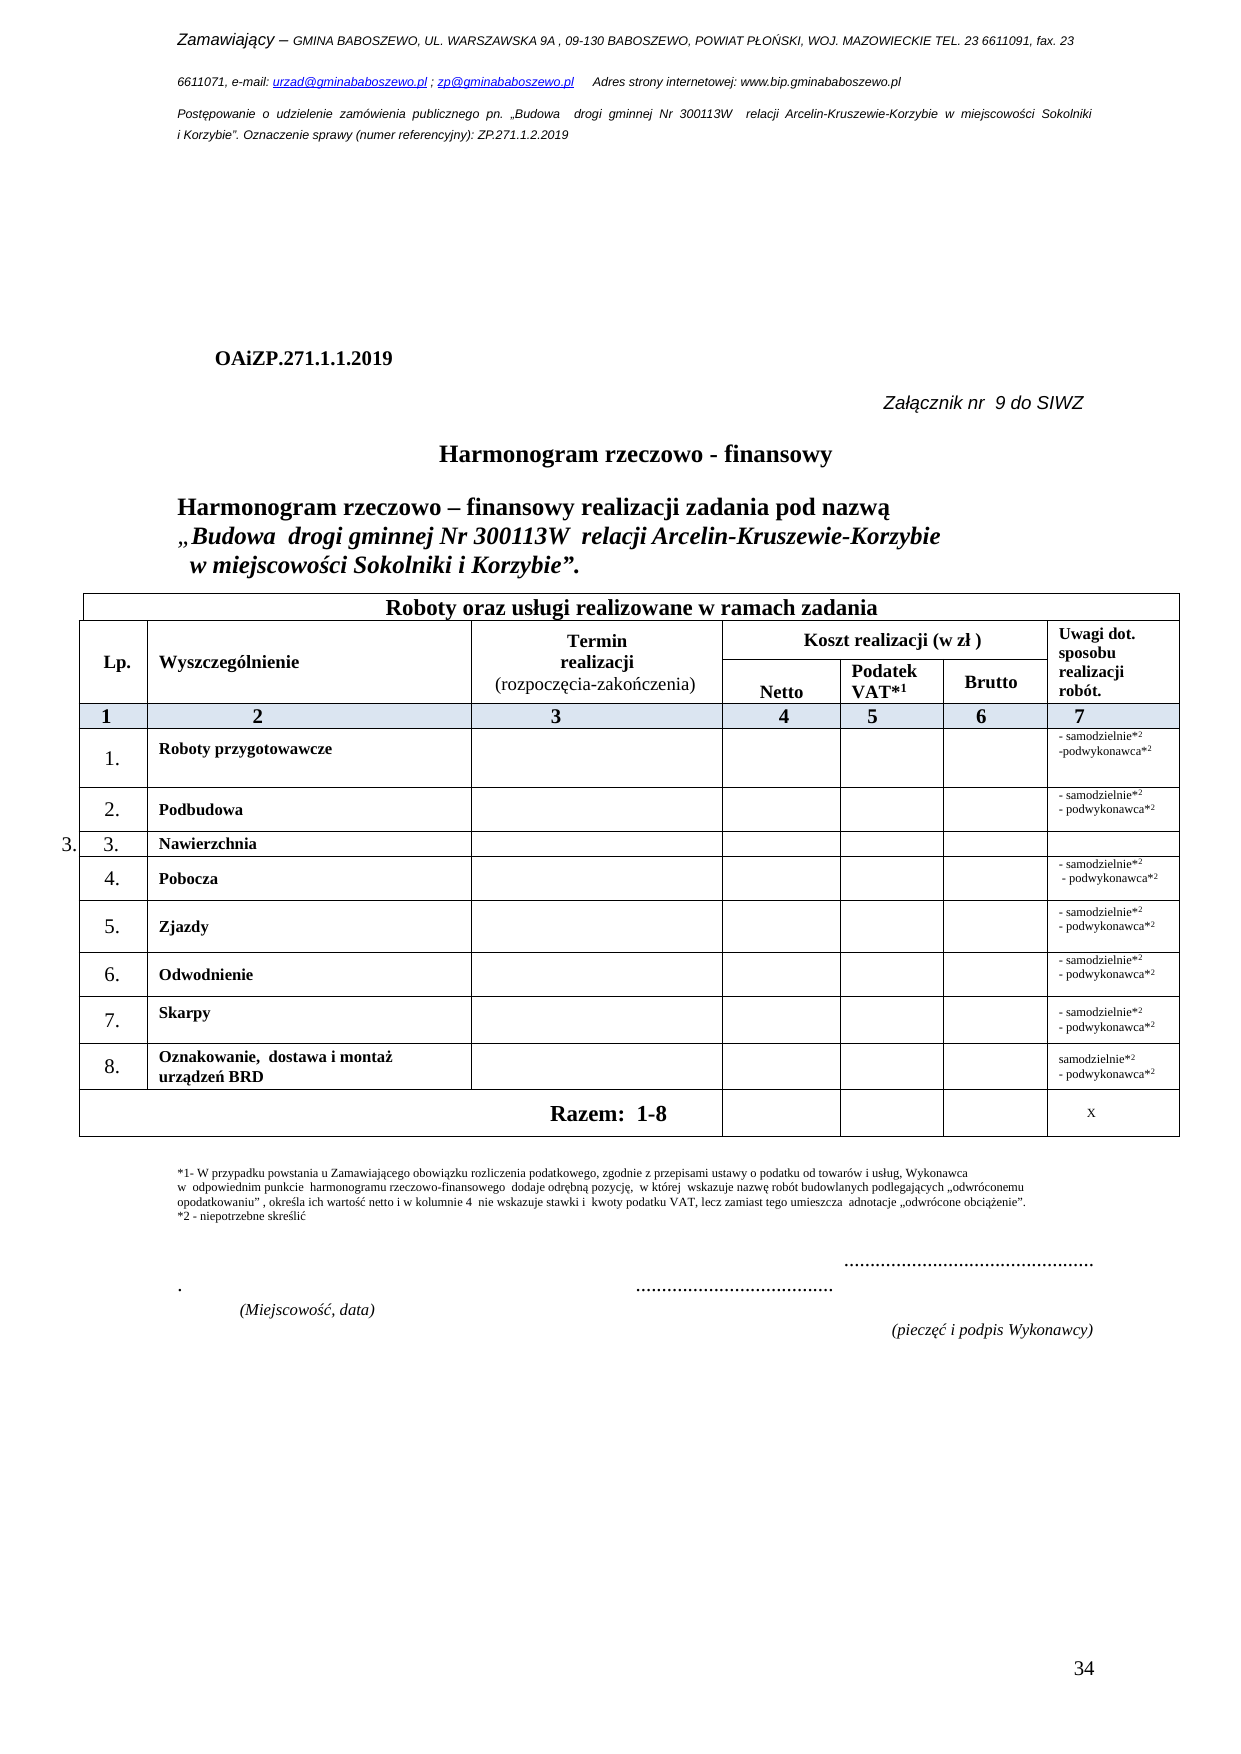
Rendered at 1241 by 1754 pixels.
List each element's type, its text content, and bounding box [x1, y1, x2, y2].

table_cell [1184, 996, 1188, 1042]
table_cell [944, 953, 1047, 996]
table_cell 2. [80, 788, 147, 831]
table_cell 1 [80, 704, 147, 728]
table_cell - samodzielnie*2 -podwykonawca*2 [1048, 729, 1179, 787]
text (Miejscowość, data) [177, 1296, 1094, 1319]
text (pieczęć i podpis Wykonawcy) [177, 1319, 1094, 1339]
table_cell Zjazdy [148, 901, 471, 952]
table_cell Roboty przygotowawcze [148, 729, 471, 787]
table_cell Podatek VAT*1 [841, 660, 943, 703]
table_cell [1184, 900, 1188, 952]
table_cell [1188, 703, 1192, 728]
table_cell [841, 832, 943, 856]
table_cell [723, 997, 840, 1042]
table_cell [944, 1044, 1047, 1089]
table_cell [1184, 659, 1188, 703]
table_header Roboty oraz usługi realizowane w ramach zadania [84, 594, 1179, 620]
table_cell [1184, 831, 1188, 856]
table_cell Uwagi dot. sposobu realizacji robót. [1048, 621, 1179, 703]
table_cell Lp. [80, 621, 147, 703]
table_cell Wyszczególnienie [148, 621, 471, 703]
table_cell [472, 788, 722, 831]
table_cell 3 [472, 704, 722, 728]
table_cell [1180, 659, 1184, 703]
table_cell [1188, 659, 1192, 703]
table_cell [841, 729, 943, 787]
table_cell [723, 1090, 840, 1136]
table_cell [1188, 952, 1192, 996]
table_cell [944, 832, 1047, 856]
table_cell [472, 1044, 722, 1089]
table_cell Skarpy [148, 997, 471, 1042]
table_cell [1048, 832, 1179, 856]
table_cell Termin realizacji (rozpoczęcia-zakończenia) [472, 621, 722, 703]
table_cell [723, 901, 840, 952]
table_cell Podbudowa [148, 788, 471, 831]
table_header [1180, 593, 1192, 620]
table_cell [1188, 620, 1192, 659]
table_cell [1184, 620, 1188, 659]
table_cell [944, 729, 1047, 787]
table_cell - samodzielnie*2 - podwykonawca*2 [1048, 997, 1179, 1042]
table_cell 2 [148, 704, 471, 728]
table_cell [841, 1090, 943, 1136]
table_cell 8. [80, 1044, 147, 1089]
table_cell Oznakowanie, dostawa i montaż urządzeń BRD [148, 1044, 471, 1089]
table_cell Nawierzchnia [148, 832, 471, 856]
text Załącznik nr 9 do SIWZ [177, 392, 1094, 413]
table_cell [1188, 831, 1192, 856]
table_cell [1180, 787, 1184, 831]
table_cell [723, 1044, 840, 1089]
table_cell 7. [80, 997, 147, 1042]
table_cell [472, 857, 722, 900]
table_cell 4. [80, 857, 147, 900]
table_cell Brutto [944, 660, 1047, 703]
table_cell [1180, 831, 1184, 856]
text Harmonogram rzeczowo - finansowy [177, 439, 1094, 468]
table_cell [1188, 900, 1192, 952]
table_cell [944, 1090, 1047, 1136]
table_cell [1180, 900, 1184, 952]
table_cell [1184, 952, 1188, 996]
table_cell - samodzielnie*2 - podwykonawca*2 [1048, 901, 1179, 952]
table_cell [841, 953, 943, 996]
table_cell [1180, 728, 1184, 787]
table_cell [1188, 996, 1192, 1042]
table_cell [944, 788, 1047, 831]
table_cell Razem: 1-8 [80, 1090, 722, 1136]
table_cell 1. [80, 729, 147, 787]
table_cell [1188, 787, 1192, 831]
table_cell [841, 857, 943, 900]
text OAiZP.271.1.1.2019 [214, 346, 1094, 370]
table_cell [723, 832, 840, 856]
table_cell [1180, 1043, 1184, 1089]
table_cell Koszt realizacji (w zł ) [723, 621, 1047, 659]
table_cell [1184, 703, 1188, 728]
table_cell [1184, 1089, 1188, 1136]
table_cell - samodzielnie*2 - podwykonawca*2 [1048, 857, 1179, 900]
table_cell [723, 788, 840, 831]
table_cell [1188, 856, 1192, 900]
table_cell [1180, 856, 1184, 900]
text *1- W przypadku powstania u Zamawiającego obowiązku rozliczenia podatkowego, zgodnie z przepisami ustawy o podatku od towarów i usług, Wykonawca w odpowiednim punkcie harmonogramu rzeczowo-finansowego dodaje odrębną pozycję, w której wskazuje nazwę robót budowlanych podlegających „odwróconemu opodatkowaniu” , określa ich wartość netto i w kolumnie 4 nie wskazuje stawki i kwoty podatku VAT, lecz zamiast tego umieszcza adnotacje „odwrócone obciążenie”. [177, 1166, 1094, 1209]
table_cell [841, 1044, 943, 1089]
table_cell [1180, 703, 1184, 728]
table_cell [944, 997, 1047, 1042]
table_cell [472, 901, 722, 952]
table_cell Netto [723, 660, 840, 703]
table_cell [841, 997, 943, 1042]
table_cell 5 [841, 704, 943, 728]
table_cell [472, 997, 722, 1042]
table_cell [1184, 787, 1188, 831]
table_cell Pobocza [148, 857, 471, 900]
table_cell [841, 901, 943, 952]
table_cell [472, 953, 722, 996]
text w miejscowości Sokolniki i Korzybie”. [177, 550, 1094, 578]
table_cell [1180, 952, 1184, 996]
table_cell 7 [1048, 704, 1179, 728]
table_cell [723, 857, 840, 900]
table_cell [1184, 1043, 1188, 1089]
table_header [79, 593, 83, 620]
table_cell 6. [80, 953, 147, 996]
table_cell 3. 3. [80, 832, 147, 856]
table_cell [723, 953, 840, 996]
table_cell [1180, 996, 1184, 1042]
table_cell [1188, 728, 1192, 787]
table_cell - samodzielnie*2 - podwykonawca*2 [1048, 953, 1179, 996]
table_cell [944, 901, 1047, 952]
table_cell [1188, 1089, 1192, 1136]
table_cell Odwodnienie [148, 953, 471, 996]
table_cell [1180, 1089, 1184, 1136]
table_cell 6 [944, 704, 1047, 728]
text Harmonogram rzeczowo – finansowy realizacji zadania pod nazwą [177, 492, 1094, 521]
table_cell [1184, 728, 1188, 787]
table_cell [1188, 1043, 1192, 1089]
table_cell [1180, 620, 1184, 659]
text ................................................. ...................................... [177, 1247, 1094, 1296]
table_cell [472, 729, 722, 787]
table_cell - samodzielnie*2 - podwykonawca*2 [1048, 788, 1179, 831]
table_cell [1184, 856, 1188, 900]
table_cell samodzielnie*2 - podwykonawca*2 [1048, 1044, 1179, 1089]
table_cell 4 [723, 704, 840, 728]
table_cell [472, 832, 722, 856]
text „Budowa drogi gminnej Nr 300113W relacji Arcelin-Kruszewie-Korzybie [177, 521, 1094, 550]
table_cell [944, 857, 1047, 900]
table_cell X [1048, 1090, 1179, 1136]
table_cell 5. [80, 901, 147, 952]
text *2 - niepotrzebne skreślić [177, 1209, 1094, 1223]
table_cell [723, 729, 840, 787]
table_cell [841, 788, 943, 831]
